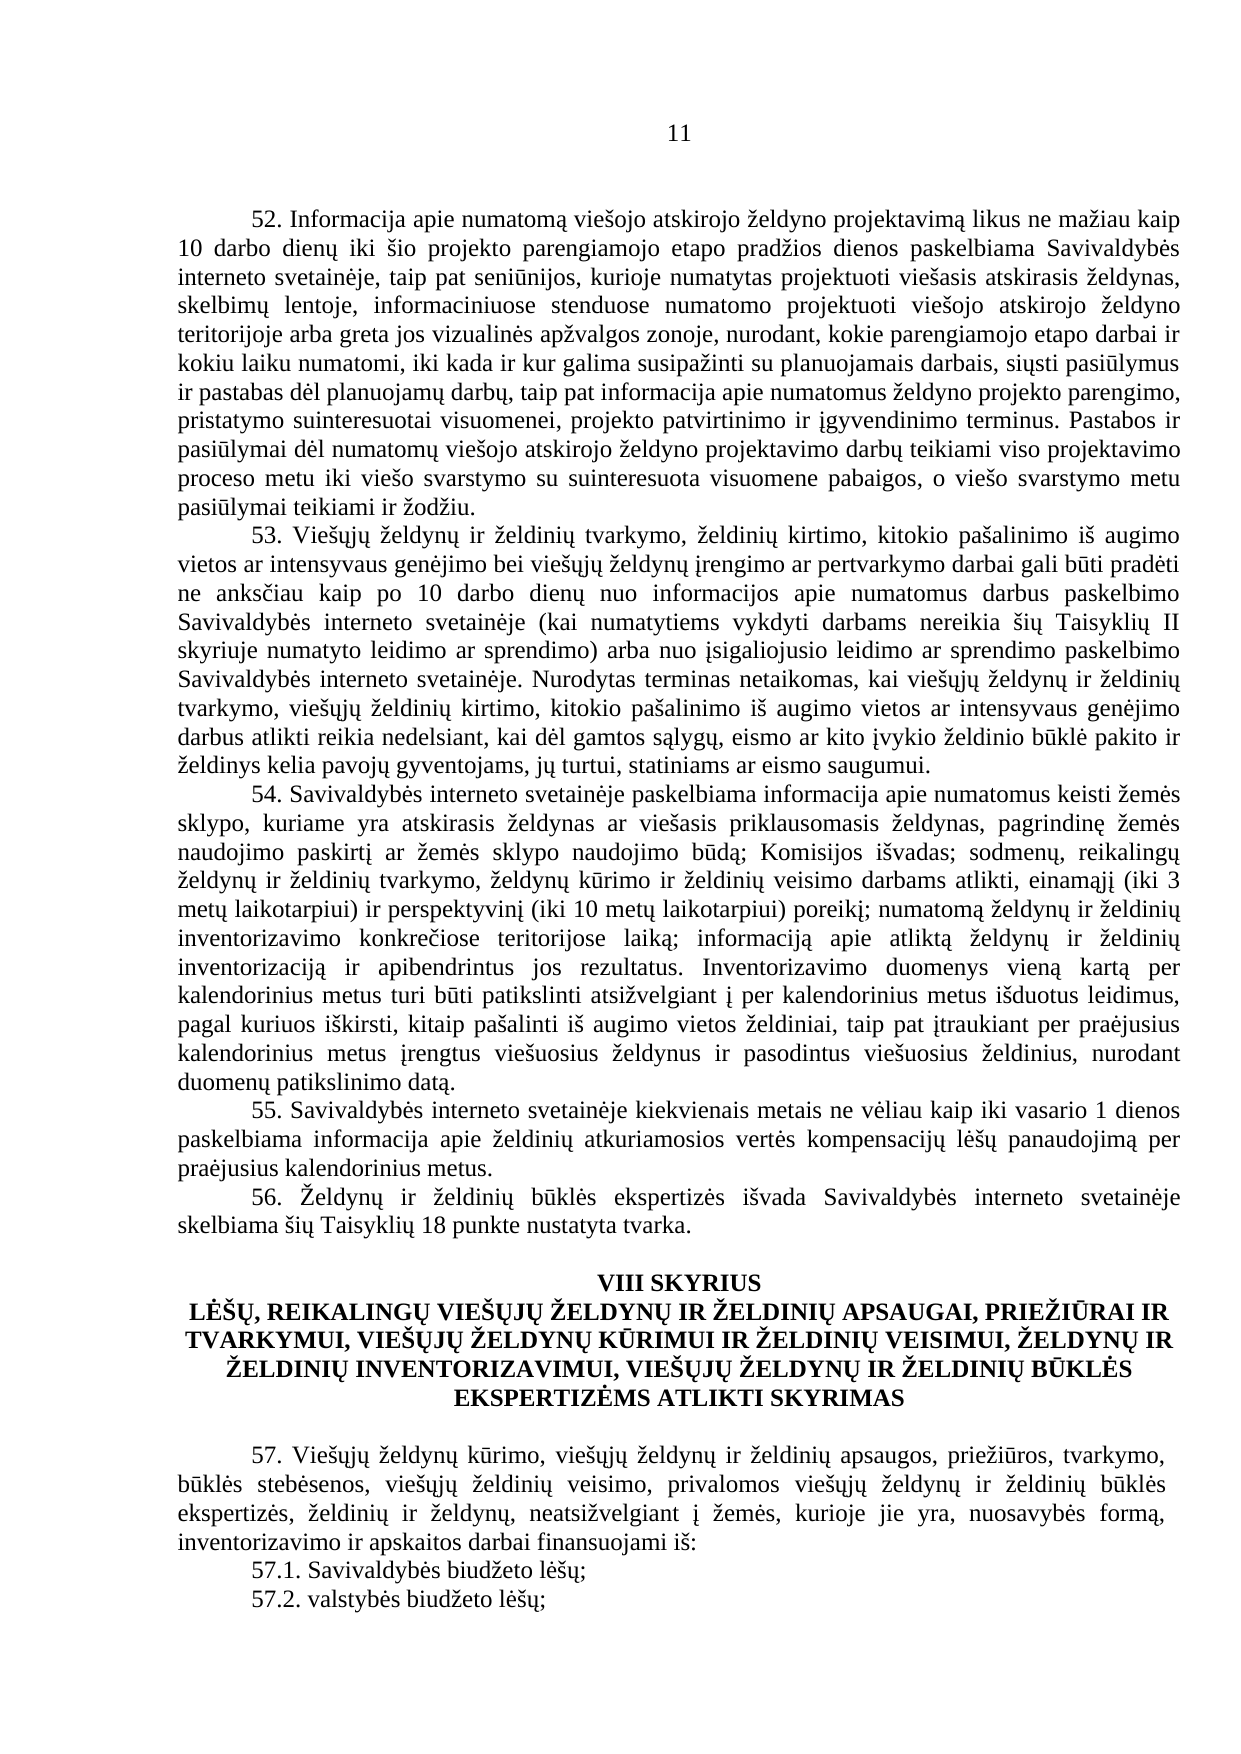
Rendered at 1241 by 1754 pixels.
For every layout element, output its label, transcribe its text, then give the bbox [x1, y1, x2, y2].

text LĖŠŲ, REIKALINGŲ VIEŠŲJŲ ŽELDYNŲ IR ŽELDINIŲ APSAUGAI, PRIEŽIŪRAI IR TVARKYMUI, VIEŠŲJŲ ŽELDYNŲ KŪRIMUI IR ŽELDINIŲ VEISIMUI, ŽELDYNŲ IR ŽELDINIŲ INVENTORIZAVIMUI, VIEŠŲJŲ ŽELDYNŲ IR ŽELDINIŲ BŪKLĖS EKSPERTIZĖMS ATLIKTI SKYRIMAS [177, 1297, 1181, 1412]
text 53. Viešųjų želdynų ir želdinių tvarkymo, želdinių kirtimo, kitokio pašalinimo iš augimo vietos ar intensyvaus genėjimo bei viešųjų želdynų įrengimo ar pertvarkymo darbai gali būti pradėti ne anksčiau kaip po 10 darbo dienų nuo informacijos apie numatomus darbus paskelbimo Savivaldybės interneto svetainėje (kai numatytiems vykdyti darbams nereikia šių Taisyklių II skyriuje numatyto leidimo ar sprendimo) arba nuo įsigaliojusio leidimo ar sprendimo paskelbimo Savivaldybės interneto svetainėje. Nurodytas terminas netaikomas, kai viešųjų želdynų ir želdinių tvarkymo, viešųjų želdinių kirtimo, kitokio pašalinimo iš augimo vietos ar intensyvaus genėjimo darbus atlikti reikia nedelsiant, kai dėl gamtos sąlygų, eismo ar kito įvykio želdinio būklė pakito ir želdinys kelia pavojų gyventojams, jų turtui, statiniams ar eismo saugumui. [177, 521, 1181, 779]
text 54. Savivaldybės interneto svetainėje paskelbiama informacija apie numatomus keisti žemės sklypo, kuriame yra atskirasis želdynas ar viešasis priklausomasis želdynas, pagrindinę žemės naudojimo paskirtį ar žemės sklypo naudojimo būdą; Komisijos išvadas; sodmenų, reikalingų želdynų ir želdinių tvarkymo, želdynų kūrimo ir želdinių veisimo darbams atlikti, einamąjį (iki 3 metų laikotarpiui) ir perspektyvinį (iki 10 metų laikotarpiui) poreikį; numatomą želdynų ir želdinių inventorizavimo konkrečiose teritorijose laiką; informaciją apie atliktą želdynų ir želdinių inventorizaciją ir apibendrintus jos rezultatus. Inventorizavimo duomenys vieną kartą per kalendorinius metus turi būti patikslinti atsižvelgiant į per kalendorinius metus išduotus leidimus, pagal kuriuos iškirsti, kitaip pašalinti iš augimo vietos želdiniai, taip pat įtraukiant per praėjusius kalendorinius metus įrengtus viešuosius želdynus ir pasodintus viešuosius želdinius, nurodant duomenų patikslinimo datą. [177, 779, 1181, 1096]
text 57.1. Savivaldybės biudžeto lėšų; [177, 1556, 1181, 1584]
text 57.2. valstybės biudžeto lėšų; [177, 1584, 1181, 1613]
text 57. Viešųjų želdynų kūrimo, viešųjų želdynų ir želdinių apsaugos, priežiūros, tvarkymo, būklės stebėsenos, viešųjų želdinių veisimo, privalomos viešųjų želdynų ir želdinių būklės ekspertizės, želdinių ir želdynų, neatsižvelgiant į žemės, kurioje jie yra, nuosavybės formą, inventorizavimo ir apskaitos darbai finansuojami iš: [177, 1441, 1166, 1556]
text 52. Informacija apie numatomą viešojo atskirojo želdyno projektavimą likus ne mažiau kaip 10 darbo dienų iki šio projekto parengiamojo etapo pradžios dienos paskelbiama Savivaldybės interneto svetainėje, taip pat seniūnijos, kurioje numatytas projektuoti viešasis atskirasis želdynas, skelbimų lentoje, informaciniuose stenduose numatomo projektuoti viešojo atskirojo želdyno teritorijoje arba greta jos vizualinės apžvalgos zonoje, nurodant, kokie parengiamojo etapo darbai ir kokiu laiku numatomi, iki kada ir kur galima susipažinti su planuojamais darbais, siųsti pasiūlymus ir pastabas dėl planuojamų darbų, taip pat informacija apie numatomus želdyno projekto parengimo, pristatymo suinteresuotai visuomenei, projekto patvirtinimo ir įgyvendinimo terminus. Pastabos ir pasiūlymai dėl numatomų viešojo atskirojo želdyno projektavimo darbų teikiami viso projektavimo proceso metu iki viešo svarstymo su suinteresuota visuomene pabaigos, o viešo svarstymo metu pasiūlymai teikiami ir žodžiu. [177, 204, 1181, 521]
text VIII SKYRIUS [177, 1268, 1181, 1297]
text 55. Savivaldybės interneto svetainėje kiekvienais metais ne vėliau kaip iki vasario 1 dienos paskelbiama informacija apie želdinių atkuriamosios vertės kompensacijų lėšų panaudojimą per praėjusius kalendorinius metus. [177, 1096, 1181, 1182]
text 56. Želdynų ir želdinių būklės ekspertizės išvada Savivaldybės interneto svetainėje skelbiama šių Taisyklių 18 punkte nustatyta tvarka. [177, 1182, 1181, 1239]
